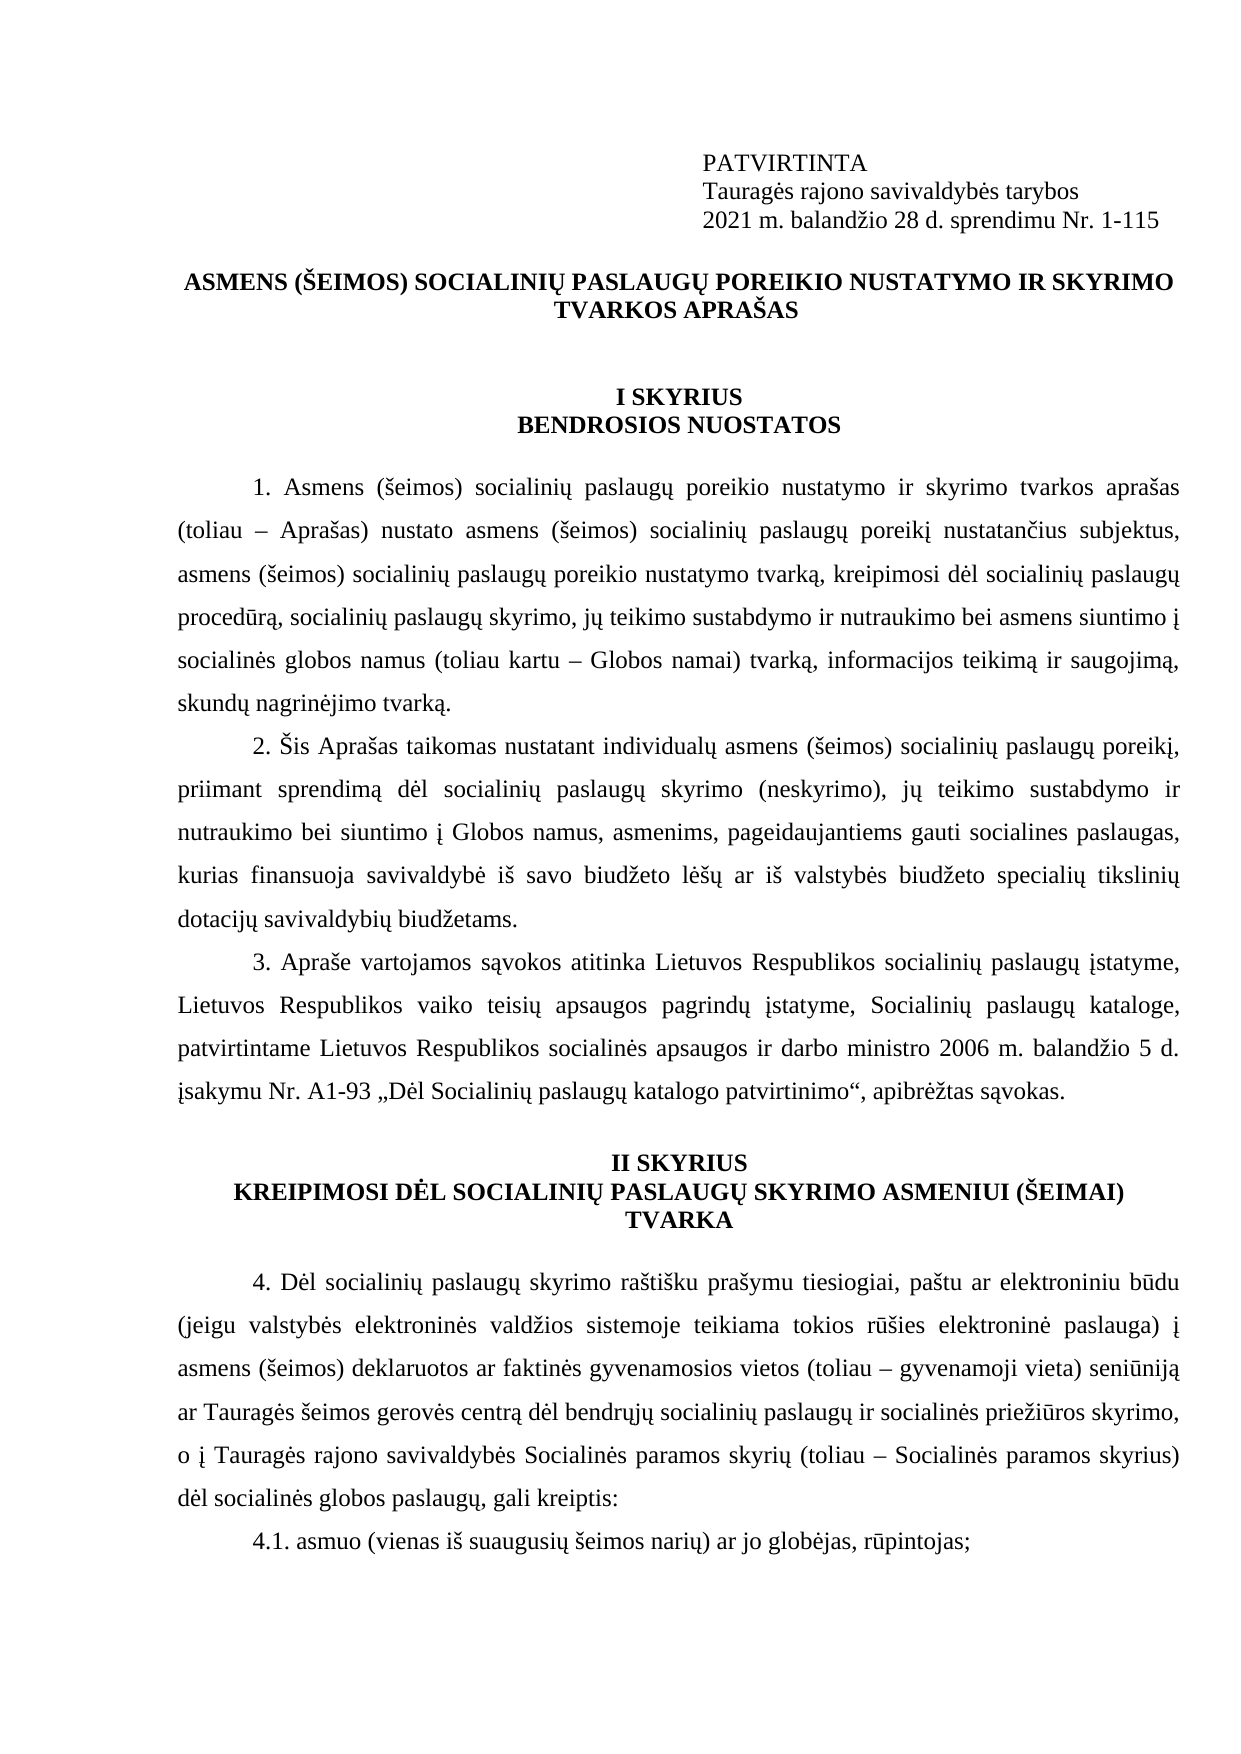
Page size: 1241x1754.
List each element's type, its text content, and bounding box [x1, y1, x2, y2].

text 2. Šis Aprašas taikomas nustatant individualų asmens (šeimos) socialinių paslaugų poreikį, priimant sprendimą dėl socialinių paslaugų skyrimo (neskyrimo), jų teikimo sustabdymo ir nutraukimo bei siuntimo į Globos namus, asmenims, pageidaujantiems gauti socialines paslaugas, kurias finansuoja savivaldybė iš savo biudžeto lėšų ar iš valstybės biudžeto specialių tikslinių dotacijų savivaldybių biudžetams. [177, 731, 1181, 932]
text I SKYRIUS [177, 382, 1181, 411]
text 1. Asmens (šeimos) socialinių paslaugų poreikio nustatymo ir skyrimo tvarkos aprašas (toliau – Aprašas) nustato asmens (šeimos) socialinių paslaugų poreikį nustatančius subjektus, asmens (šeimos) socialinių paslaugų poreikio nustatymo tvarką, kreipimosi dėl socialinių paslaugų procedūrą, socialinių paslaugų skyrimo, jų teikimo sustabdymo ir nutraukimo bei asmens siuntimo į socialinės globos namus (toliau kartu – Globos namai) tvarką, informacijos teikimą ir saugojimą, skundų nagrinėjimo tvarką. [177, 472, 1181, 717]
text BENDROSIOS NUOSTATOS [177, 411, 1181, 439]
text ASMENS (ŠEIMOS) SOCIALINIŲ PASLAUGŲ POREIKIO NUSTATYMO IR SKYRIMO TVARKOS APRAŠAS [177, 267, 1181, 324]
text KREIPIMOSI DĖL SOCIALINIŲ PASLAUGŲ SKYRIMO ASMENIUI (ŠEIMAI) TVARKA [177, 1177, 1181, 1234]
text Tauragės rajono savivaldybės tarybos [627, 176, 1181, 205]
text II SKYRIUS [177, 1148, 1181, 1177]
text 3. Apraše vartojamos sąvokos atitinka Lietuvos Respublikos socialinių paslaugų įstatyme, Lietuvos Respublikos vaiko teisių apsaugos pagrindų įstatyme, Socialinių paslaugų kataloge, patvirtintame Lietuvos Respublikos socialinės apsaugos ir darbo ministro 2006 m. balandžio 5 d. įsakymu Nr. A1-93 „Dėl Socialinių paslaugų katalogo patvirtinimo“, apibrėžtas sąvokas. [177, 947, 1181, 1105]
text 4. Dėl socialinių paslaugų skyrimo raštišku prašymu tiesiogiai, paštu ar elektroniniu būdu (jeigu valstybės elektroninės valdžios sistemoje teikiama tokios rūšies elektroninė paslauga) į asmens (šeimos) deklaruotos ar faktinės gyvenamosios vietos (toliau – gyvenamoji vieta) seniūniją ar Tauragės šeimos gerovės centrą dėl bendrųjų socialinių paslaugų ir socialinės priežiūros skyrimo, o į Tauragės rajono savivaldybės Socialinės paramos skyrių (toliau – Socialinės paramos skyrius) dėl socialinės globos paslaugų, gali kreiptis: [177, 1267, 1181, 1512]
text 4.1. asmuo (vienas iš suaugusių šeimos narių) ar jo globėjas, rūpintojas; [177, 1526, 1181, 1555]
text 2021 m. balandžio 28 d. sprendimu Nr. 1-115 [627, 205, 1181, 234]
text patvirtinta [627, 148, 1181, 176]
